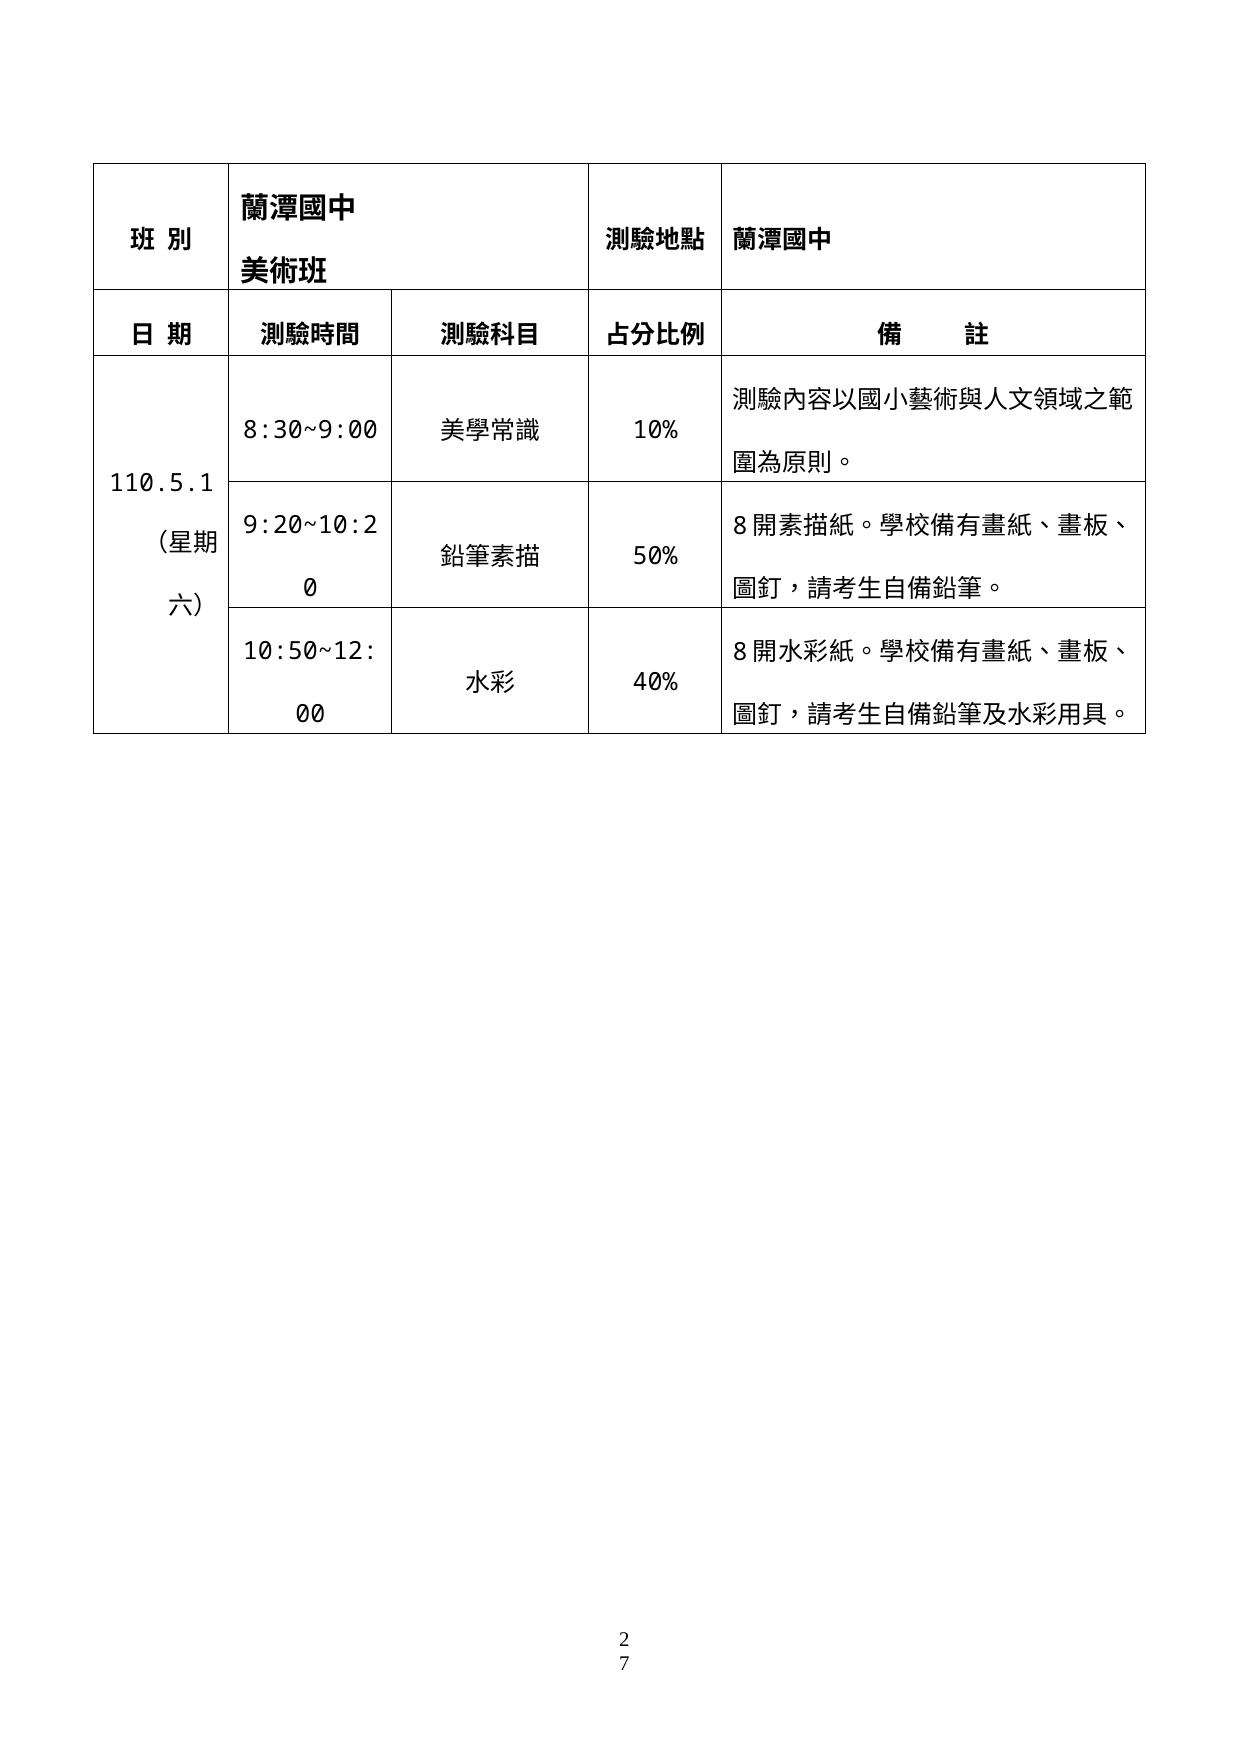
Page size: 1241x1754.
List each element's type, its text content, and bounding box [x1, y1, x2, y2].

table_cell 測驗時間 [229, 290, 391, 355]
table_cell 110.5.1 （星期六） [94, 356, 228, 733]
table_cell 8開水彩紙。學校備有畫紙、畫板、圖釘，請考生自備鉛筆及水彩用具。 [722, 608, 1145, 733]
table_header 蘭潭國中 美術班 [229, 164, 588, 289]
table_cell 測驗內容以國小藝術與人文領域之範圍為原則。 [722, 356, 1145, 481]
table_cell 日 期 [94, 290, 228, 355]
table_header 測驗地點 [589, 164, 721, 289]
table_header 班 別 [94, 164, 228, 289]
table_header 蘭潭國中 [722, 164, 1145, 289]
table_cell 10:50~12:00 [229, 608, 391, 733]
table_cell 9:20~10:20 [229, 482, 391, 607]
table_cell 占分比例 [589, 290, 721, 355]
table_cell 8開素描紙。學校備有畫紙、畫板、圖釘，請考生自備鉛筆。 [722, 482, 1145, 607]
table_cell 測驗科目 [392, 290, 588, 355]
table_cell 美學常識 [392, 356, 588, 481]
table_cell 50% [589, 482, 721, 607]
table_cell 備 註 [722, 290, 1145, 355]
table_cell 40% [589, 608, 721, 733]
table_cell 10% [589, 356, 721, 481]
table_cell 鉛筆素描 [392, 482, 588, 607]
table_cell 水彩 [392, 608, 588, 733]
table_cell 8:30~9:00 [229, 356, 391, 481]
